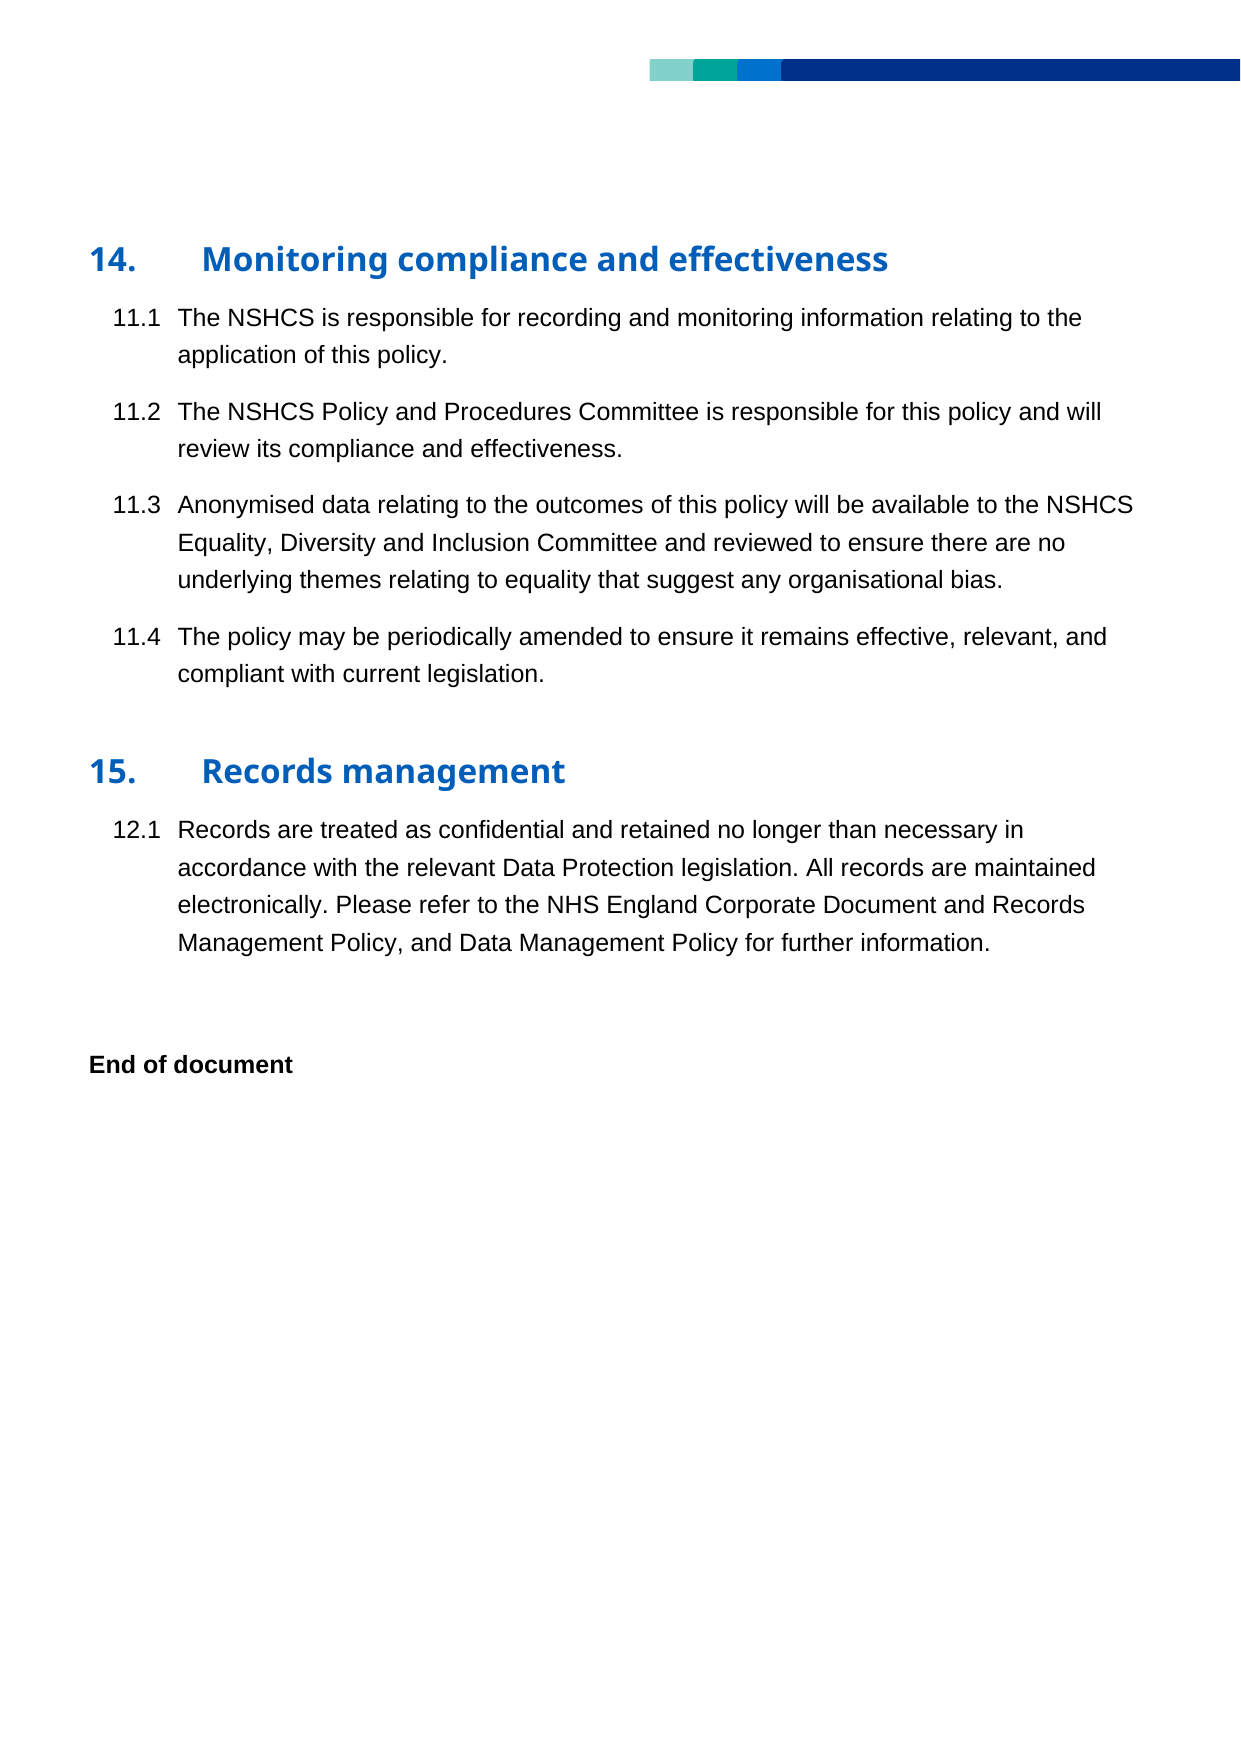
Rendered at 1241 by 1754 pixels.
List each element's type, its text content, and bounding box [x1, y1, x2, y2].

list The NSHCS is responsible for recording and monitoring information relating to the application of this policy. [112, 294, 1152, 369]
list The policy may be periodically amended to ensure it remains effective, relevant, and compliant with current legislation. [112, 613, 1152, 688]
subtitle Monitoring compliance and effectiveness [89, 236, 1152, 282]
text End of document [89, 1042, 1152, 1079]
list Anonymised data relating to the outcomes of this policy will be available to the NSHCS Equality, Diversity and Inclusion Committee and reviewed to ensure there are no underlying themes relating to equality that suggest any organisational bias. [112, 482, 1152, 594]
list The NSHCS Policy and Procedures Committee is responsible for this policy and will review its compliance and effectiveness. [112, 388, 1152, 463]
subtitle Records management [89, 748, 1152, 794]
list Records are treated as confidential and retained no longer than necessary in accordance with the relevant Data Protection legislation. All records are maintained electronically. Please refer to the NHS England Corporate Document and Records Management Policy, and Data Management Policy for further information. [112, 806, 1152, 956]
